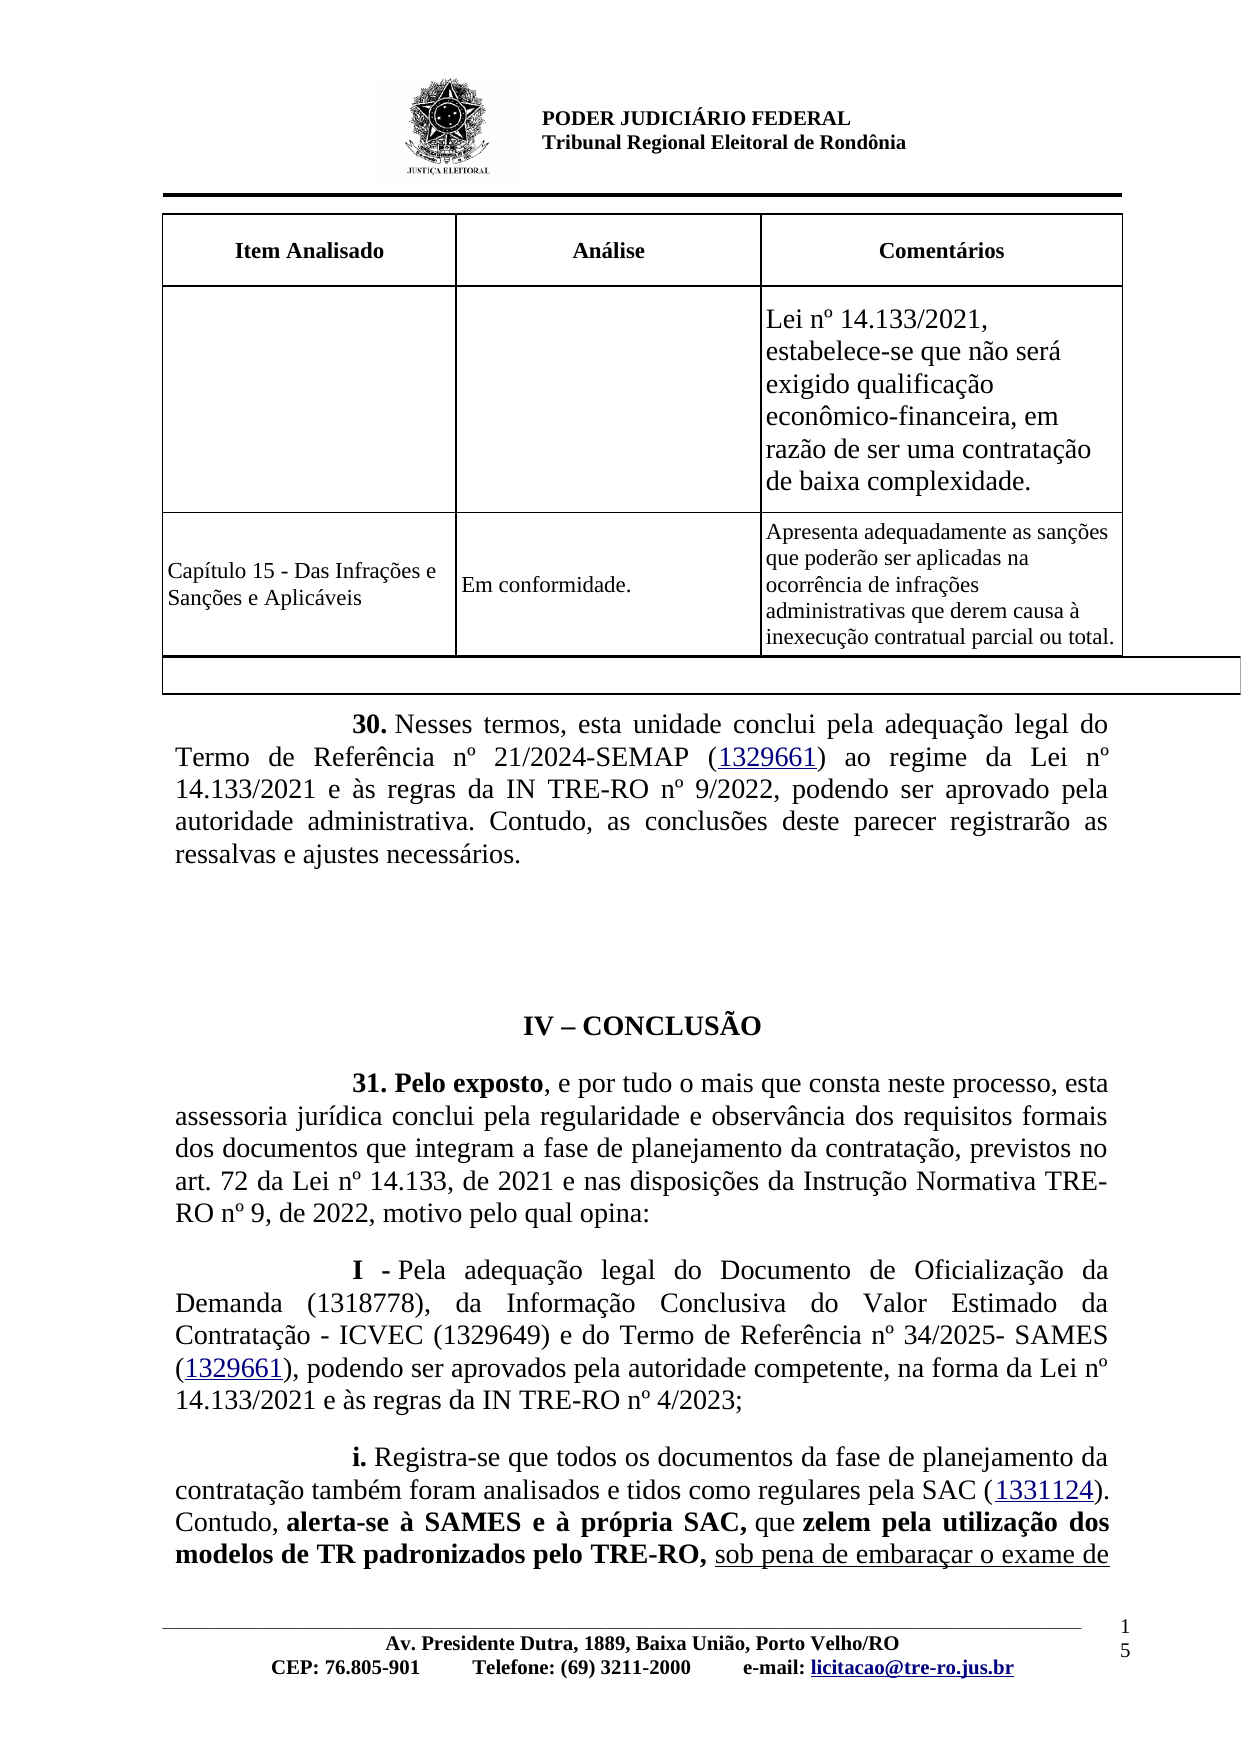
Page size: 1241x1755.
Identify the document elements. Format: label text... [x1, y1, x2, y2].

table_cell Em conformidade. [457, 513, 760, 654]
table_header [163, 658, 1240, 693]
text i. Registra-se que todos os documentos da fase de planejamento da contratação também foram analisados e tidos como regulares pela SAC (1331124). Contudo, alerta-se à SAMES e à própria SAC, que zelem pela utilização dos modelos de TR padronizados pelo TRE-RO, sob pena de embaraçar o exame de [175, 1440, 1110, 1570]
table_cell [457, 287, 760, 512]
table_cell Lei nº 14.133/2021, estabelece-se que não será exigido qualificação econômico-financeira, em razão de ser uma contratação de baixa complexidade. [762, 287, 1122, 512]
text IV – CONCLUSÃO [175, 1009, 1110, 1041]
text 30. Nesses termos, esta unidade conclui pela adequação legal do Termo de Referência nº 21/2024-SEMAP (1329661) ao regime da Lei nº 14.133/2021 e às regras da IN TRE-RO nº 9/2022, podendo ser aprovado pela autoridade administrativa. Contudo, as conclusões deste parecer registrarão as ressalvas e ajustes necessários. [175, 707, 1110, 869]
table_cell Capítulo 15 - Das Infrações e Sanções e Aplicáveis [163, 513, 455, 654]
table_header Comentários [762, 215, 1122, 285]
table_cell Apresenta adequadamente as sanções que poderão ser aplicadas na ocorrência de infrações administrativas que derem causa à inexecução contratual parcial ou total. [762, 513, 1122, 654]
table_header Análise [457, 215, 760, 285]
text I - Pela adequação legal do Documento de Oficialização da Demanda (1318778), da Informação Conclusiva do Valor Estimado da Contratação - ICVEC (1329649) e do Termo de Referência nº 34/2025- SAMES (1329661), podendo ser aprovados pela autoridade competente, na forma da Lei nº 14.133/2021 e às regras da IN TRE-RO nº 4/2023; [175, 1253, 1110, 1415]
table_header Item Analisado [163, 215, 455, 285]
text 31. Pelo exposto, e por tudo o mais que consta neste processo, esta assessoria jurídica conclui pela regularidade e observância dos requisitos formais dos documentos que integram a fase de planejamento da contratação, previstos no art. 72 da Lei nº 14.133, de 2021 e nas disposições da Instrução Normativa TRE-RO nº 9, de 2022, motivo pelo qual opina: [175, 1066, 1110, 1228]
table_cell [163, 287, 455, 512]
